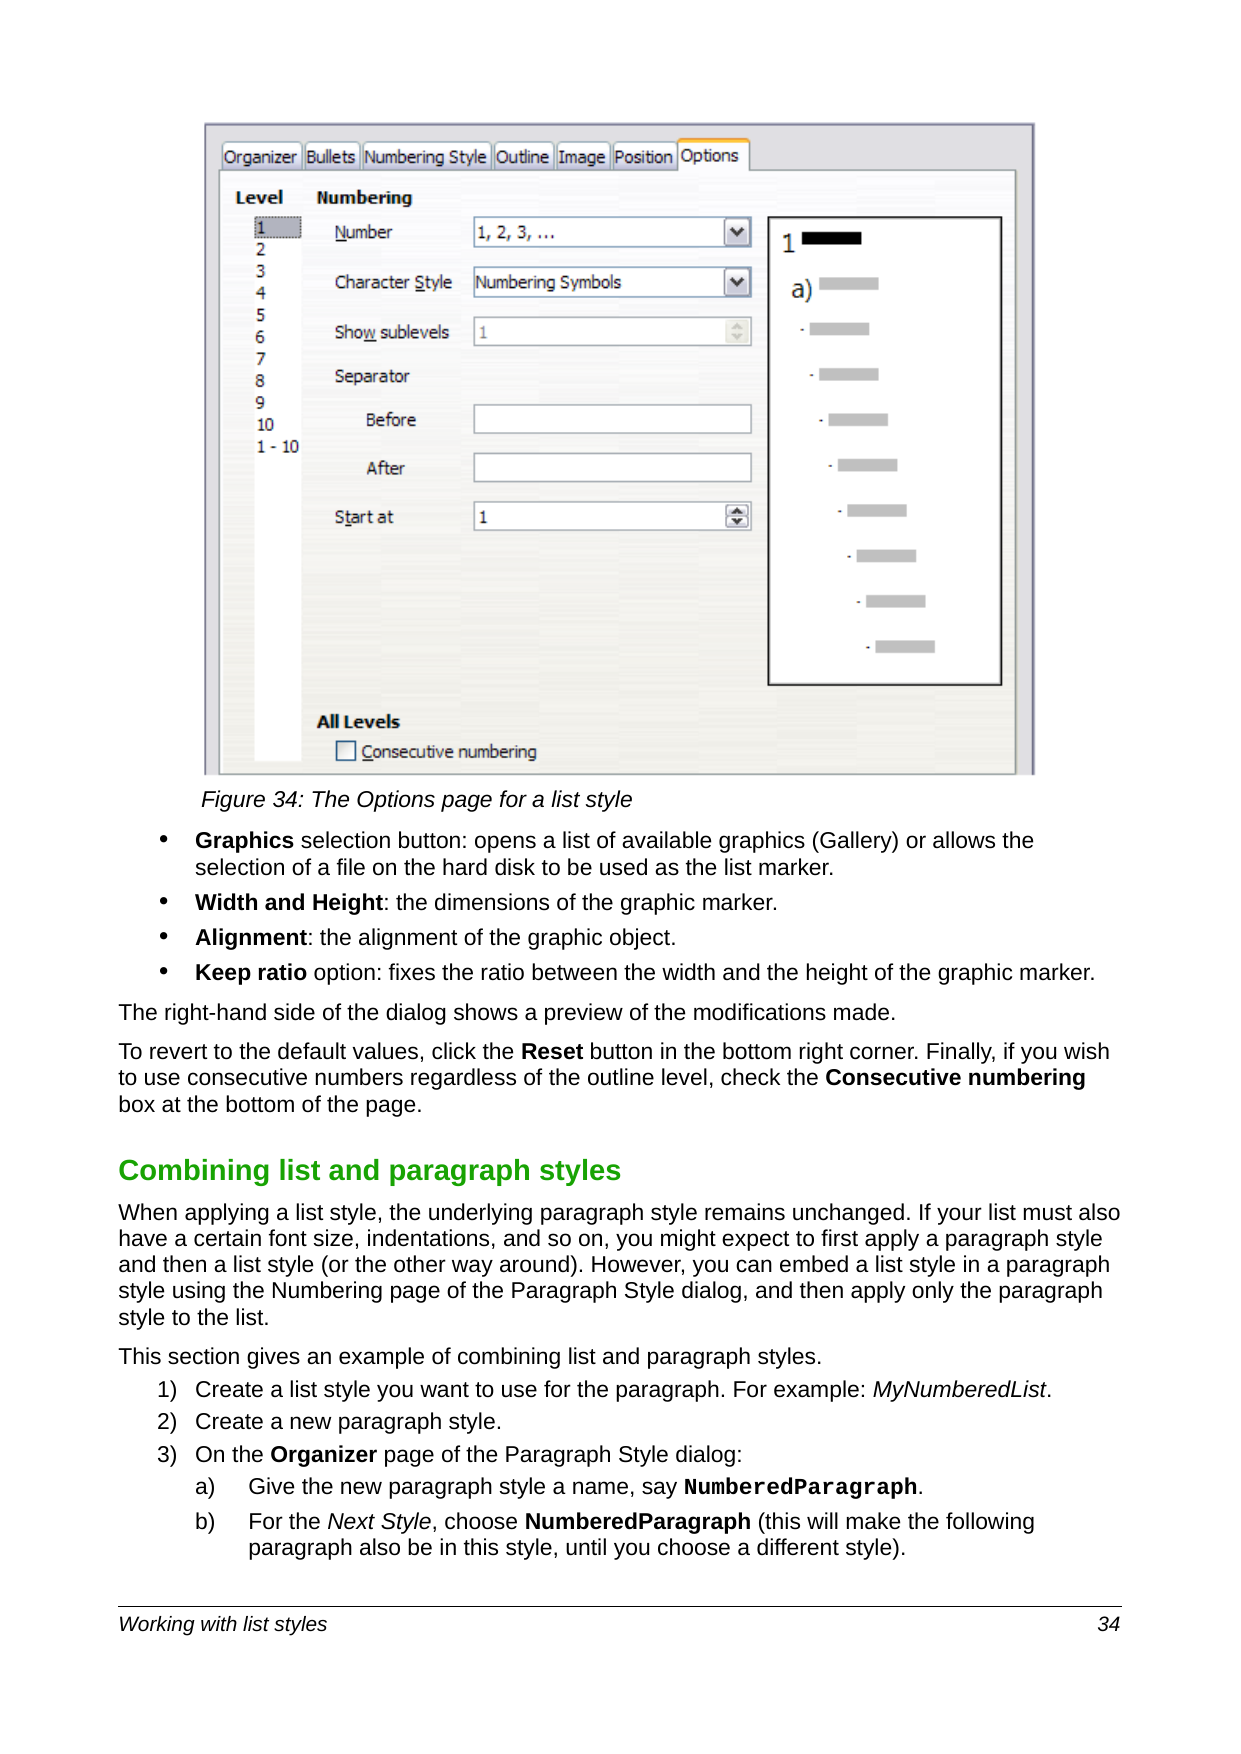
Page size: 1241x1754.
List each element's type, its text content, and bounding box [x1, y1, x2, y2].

list Width and Height: the dimensions of the graphic marker. [156, 887, 1122, 916]
list Give the new paragraph style a name, say NumberedParagraph. [195, 1473, 1122, 1502]
list Keep ratio option: fixes the ratio between the width and the height of the graphic marker. [156, 957, 1122, 987]
text The right-hand side of the dialog shows a preview of the modifications made. [118, 999, 1122, 1025]
picture [200, 118, 1040, 780]
list Create a list style you want to use for the paragraph. For example: MyNumberedList. [177, 1376, 1122, 1402]
list Graphics selection button: opens a list of available graphics (Gallery) or allows the selection of a file on the hard disk to be used as the list marker. [156, 825, 1122, 880]
list Create a new paragraph style. [177, 1408, 1122, 1434]
list This section gives an example of combining list and paragraph styles. [118, 1343, 1122, 1369]
text When applying a list style, the underlying paragraph style remains unchanged. If your list must also have a certain font size, indentations, and so on, you might expect to first apply a paragraph style and then a list style (or the other way around). However, you can embed a list style in a paragraph style using the Numbering page of the Paragraph Style dialog, and then apply only the paragraph style to the list. [118, 1198, 1122, 1330]
list Alignment: the alignment of the graphic object. [156, 922, 1122, 951]
text To revert to the default values, click the Reset button in the bottom right corner. Finally, if you wish to use consecutive numbers regardless of the outline level, check the Consecutive numbering box at the bottom of the page. [118, 1038, 1122, 1117]
text Figure 34: The Options page for a list style [201, 786, 1039, 812]
subtitle Combining list and paragraph styles [118, 1152, 1122, 1186]
list For the Next Style, choose NumberedParagraph (this will make the following paragraph also be in this style, until you choose a different style). [195, 1508, 1122, 1561]
list On the Organizer page of the Paragraph Style dialog: [177, 1441, 1122, 1467]
